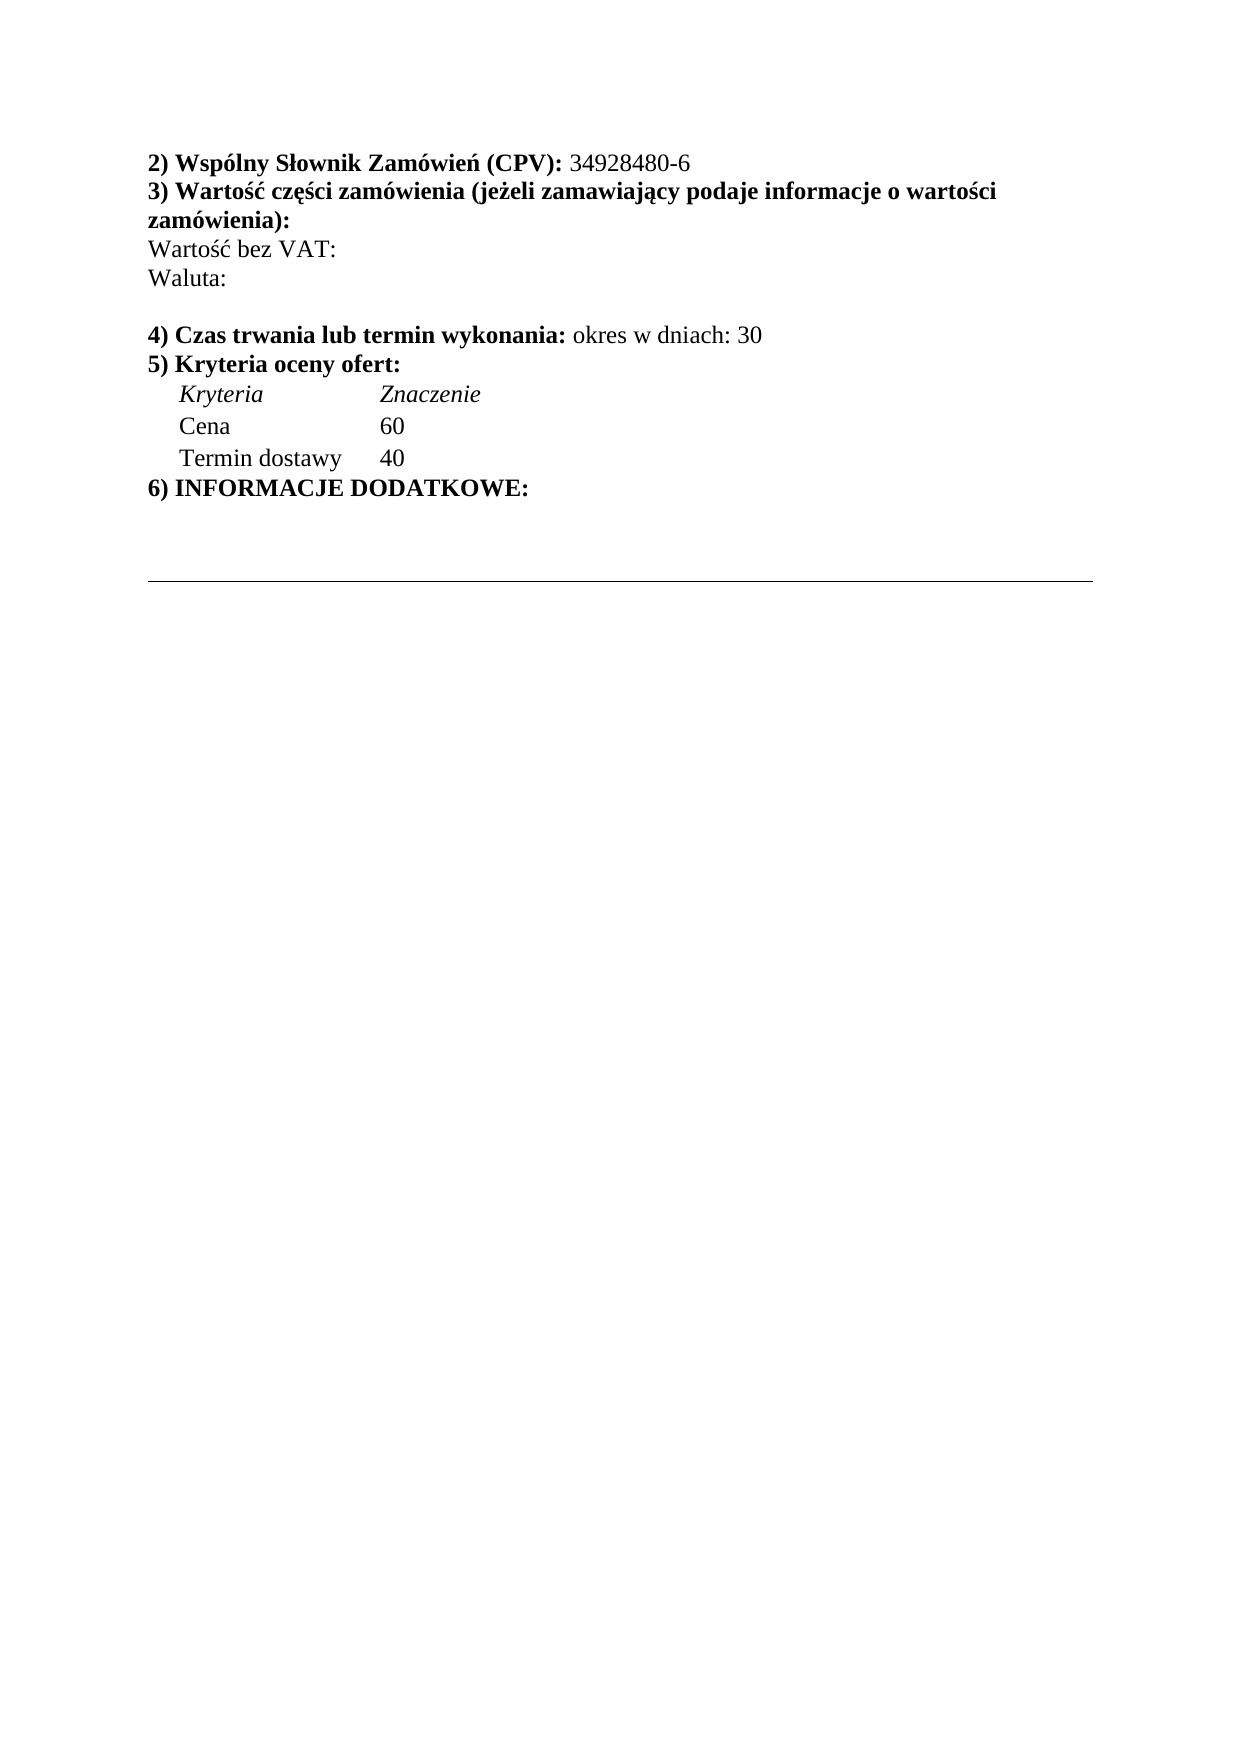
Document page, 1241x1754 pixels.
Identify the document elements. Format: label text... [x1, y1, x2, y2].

table_header [1000, 148, 1093, 581]
table_cell Cena [148, 410, 348, 441]
table_cell 40 [348, 441, 487, 473]
table_header Znaczenie [348, 378, 487, 409]
table_header 2) Wspólny Słownik Zamówień (CPV): 34928480-6 3) Wartość części zamówienia (jeżeli zamawiający podaje informacje o wartości zamówienia): Wartość bez VAT: Waluta: 4) Czas trwania lub termin wykonania: okres w dniach: 30 5) Kryteria oceny ofert: 6) INFORMACJE DODATKOWE: [148, 148, 999, 581]
table_cell 60 [348, 410, 487, 441]
table_cell Termin dostawy [148, 441, 348, 473]
table_header Kryteria [148, 378, 348, 409]
